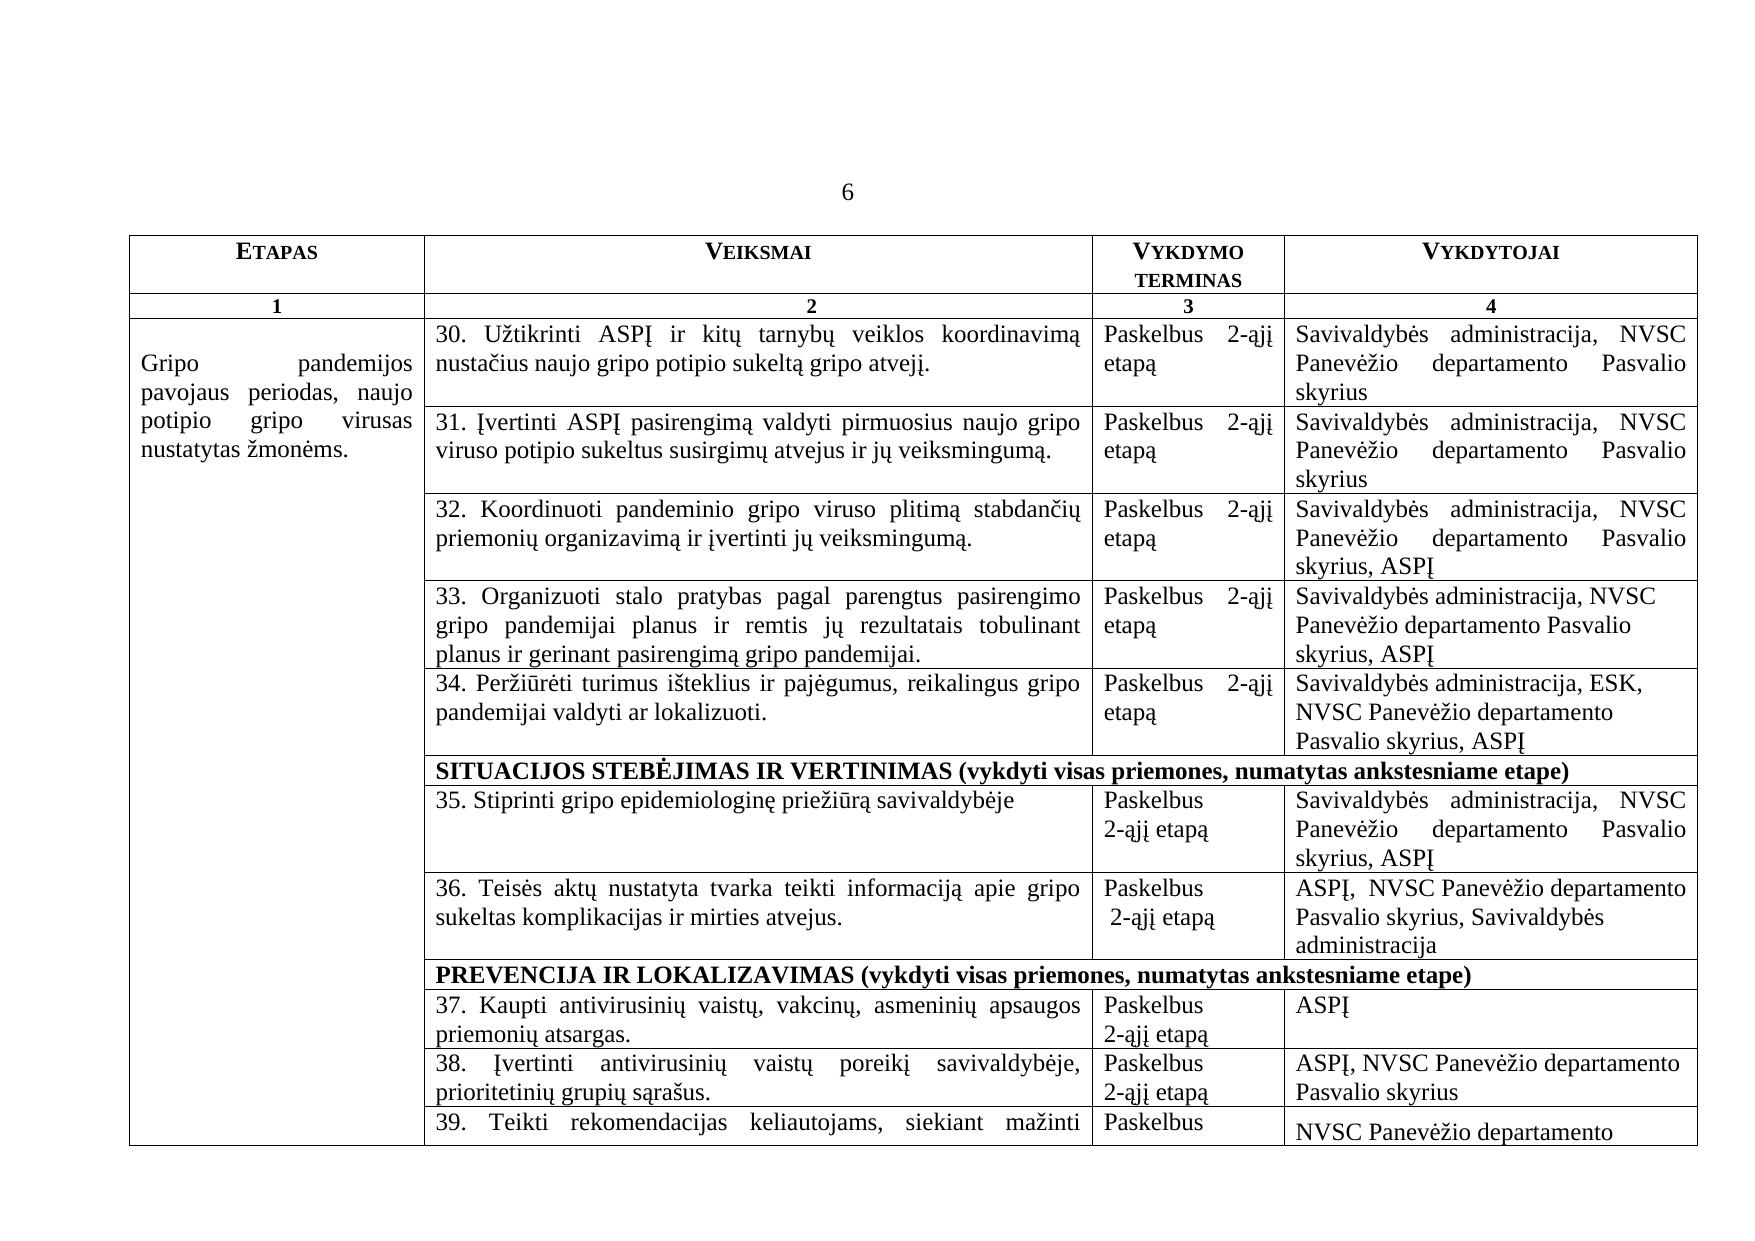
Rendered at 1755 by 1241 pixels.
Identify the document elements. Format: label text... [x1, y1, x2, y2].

table_cell 30. Užtikrinti ASPĮ ir kitų tarnybų veiklos koordinavimą nustačius naujo gripo potipio sukeltą gripo atvejį. [425, 319, 1092, 406]
table_cell Gripo pandemijos pavojaus periodas, naujo potipio gripo virusas nustatytas žmonėms. [130, 319, 424, 1145]
table_cell Savivaldybės administracija, NVSC Panevėžio departamento Pasvalio skyrius, ASPĮ [1285, 494, 1697, 580]
table_cell Savivaldybės administracija, NVSC Panevėžio departamento Pasvalio skyrius, ASPĮ [1285, 786, 1697, 872]
table_header Veiksmai [425, 236, 1092, 293]
table_cell Savivaldybės administracija, ESK, NVSC Panevėžio departamento Pasvalio skyrius, ASPĮ [1285, 669, 1697, 755]
table_cell Paskelbus 2-ąjį etapą [1093, 786, 1284, 872]
table_cell NVSC Panevėžio departamento [1285, 1107, 1697, 1145]
table_cell ASPĮ, NVSC Panevėžio departamento Pasvalio skyrius [1285, 1049, 1697, 1106]
table_cell Paskelbus 2-ąjį etapą [1093, 407, 1284, 493]
table_cell 34. Peržiūrėti turimus išteklius ir pajėgumus, reikalingus gripo pandemijai valdyti ar lokalizuoti. [425, 669, 1092, 755]
table_cell Paskelbus 2-ąjį etapą [1093, 873, 1284, 959]
table_cell Paskelbus 2-ąjį etapą [1093, 581, 1284, 667]
table_cell 33. Organizuoti stalo pratybas pagal parengtus pasirengimo gripo pandemijai planus ir remtis jų rezultatais tobulinant planus ir gerinant pasirengimą gripo pandemijai. [425, 581, 1092, 667]
table_cell 31. Įvertinti ASPĮ pasirengimą valdyti pirmuosius naujo gripo viruso potipio sukeltus susirgimų atvejus ir jų veiksmingumą. [425, 407, 1092, 493]
table_cell Paskelbus 2-ąjį etapą [1093, 319, 1284, 406]
table_header Etapas [130, 236, 424, 293]
table_cell Savivaldybės administracija, NVSC Panevėžio departamento Pasvalio skyrius [1285, 407, 1697, 493]
table_cell SITUACIJOS STEBĖJIMAS IR VERTINIMAS (vykdyti visas priemones, numatytas ankstesniame etape) [425, 756, 1697, 784]
table_cell Paskelbus 2-ąjį etapą [1093, 669, 1284, 755]
table_cell 39. Teikti rekomendacijas keliautojams, siekiant mažinti [425, 1107, 1092, 1145]
table_cell Paskelbus 2-ąjį etapą [1093, 990, 1284, 1047]
table_cell 37. Kaupti antivirusinių vaistų, vakcinų, asmeninių apsaugos priemonių atsargas. [425, 990, 1092, 1047]
table_cell 1 [130, 294, 424, 318]
table_header Vykdytojai [1285, 236, 1697, 293]
table_cell PREVENCIJA IR LOKALIZAVIMAS (vykdyti visas priemones, numatytas ankstesniame etape) [425, 960, 1697, 989]
table_cell 35. Stiprinti gripo epidemiologinę priežiūrą savivaldybėje [425, 786, 1092, 872]
table_cell Savivaldybės administracija, NVSC Panevėžio departamento Pasvalio skyrius, ASPĮ [1285, 581, 1697, 667]
table_cell ASPĮ, NVSC Panevėžio departamento Pasvalio skyrius, Savivaldybės administracija [1285, 873, 1697, 959]
table_cell Paskelbus 2-ąjį etapą [1093, 1049, 1284, 1106]
table_cell Paskelbus 2-ąjį etapą [1093, 494, 1284, 580]
table_cell ASPĮ [1285, 990, 1697, 1047]
table_cell 36. Teisės aktų nustatyta tvarka teikti informaciją apie gripo sukeltas komplikacijas ir mirties atvejus. [425, 873, 1092, 959]
table_cell 3 [1093, 294, 1284, 318]
table_cell 38. Įvertinti antivirusinių vaistų poreikį savivaldybėje, prioritetinių grupių sąrašus. [425, 1049, 1092, 1106]
table_cell 4 [1285, 294, 1697, 318]
table_header Vykdymo terminas [1093, 236, 1284, 293]
table_cell 32. Koordinuoti pandeminio gripo viruso plitimą stabdančių priemonių organizavimą ir įvertinti jų veiksmingumą. [425, 494, 1092, 580]
table_cell 2 [425, 294, 1092, 318]
table_cell Savivaldybės administracija, NVSC Panevėžio departamento Pasvalio skyrius [1285, 319, 1697, 406]
table_cell Paskelbus [1093, 1107, 1284, 1145]
